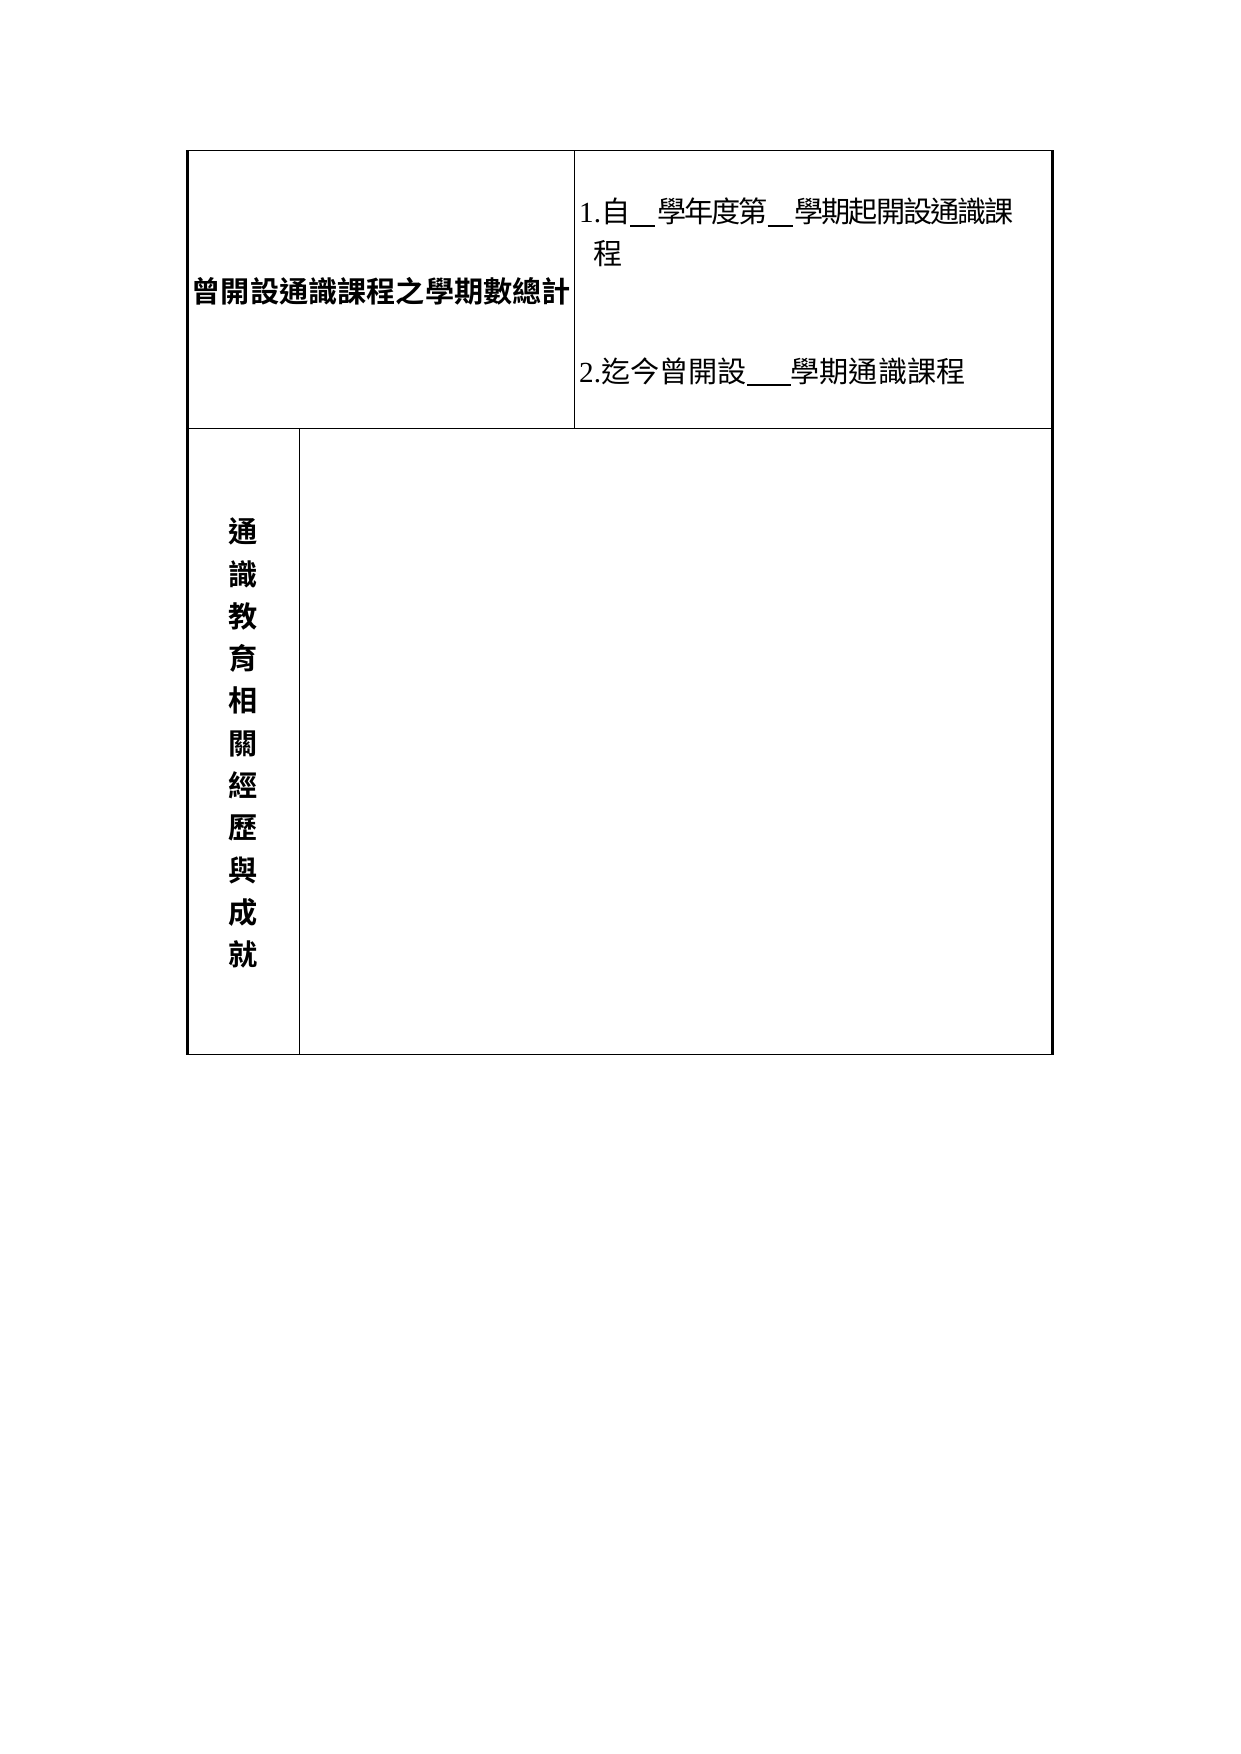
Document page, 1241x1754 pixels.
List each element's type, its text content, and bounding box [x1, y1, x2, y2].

table_cell 曾開設通識課程之學期數總計 [189, 151, 574, 428]
table_cell 1.自 學年度第 學期起開設通識課程 2.迄今曾開設 學期通識課程 [575, 151, 1051, 428]
table_cell [300, 429, 1051, 1054]
table_cell 通 識 教 育 相 關 經 歷 與 成 就 [189, 429, 299, 1054]
